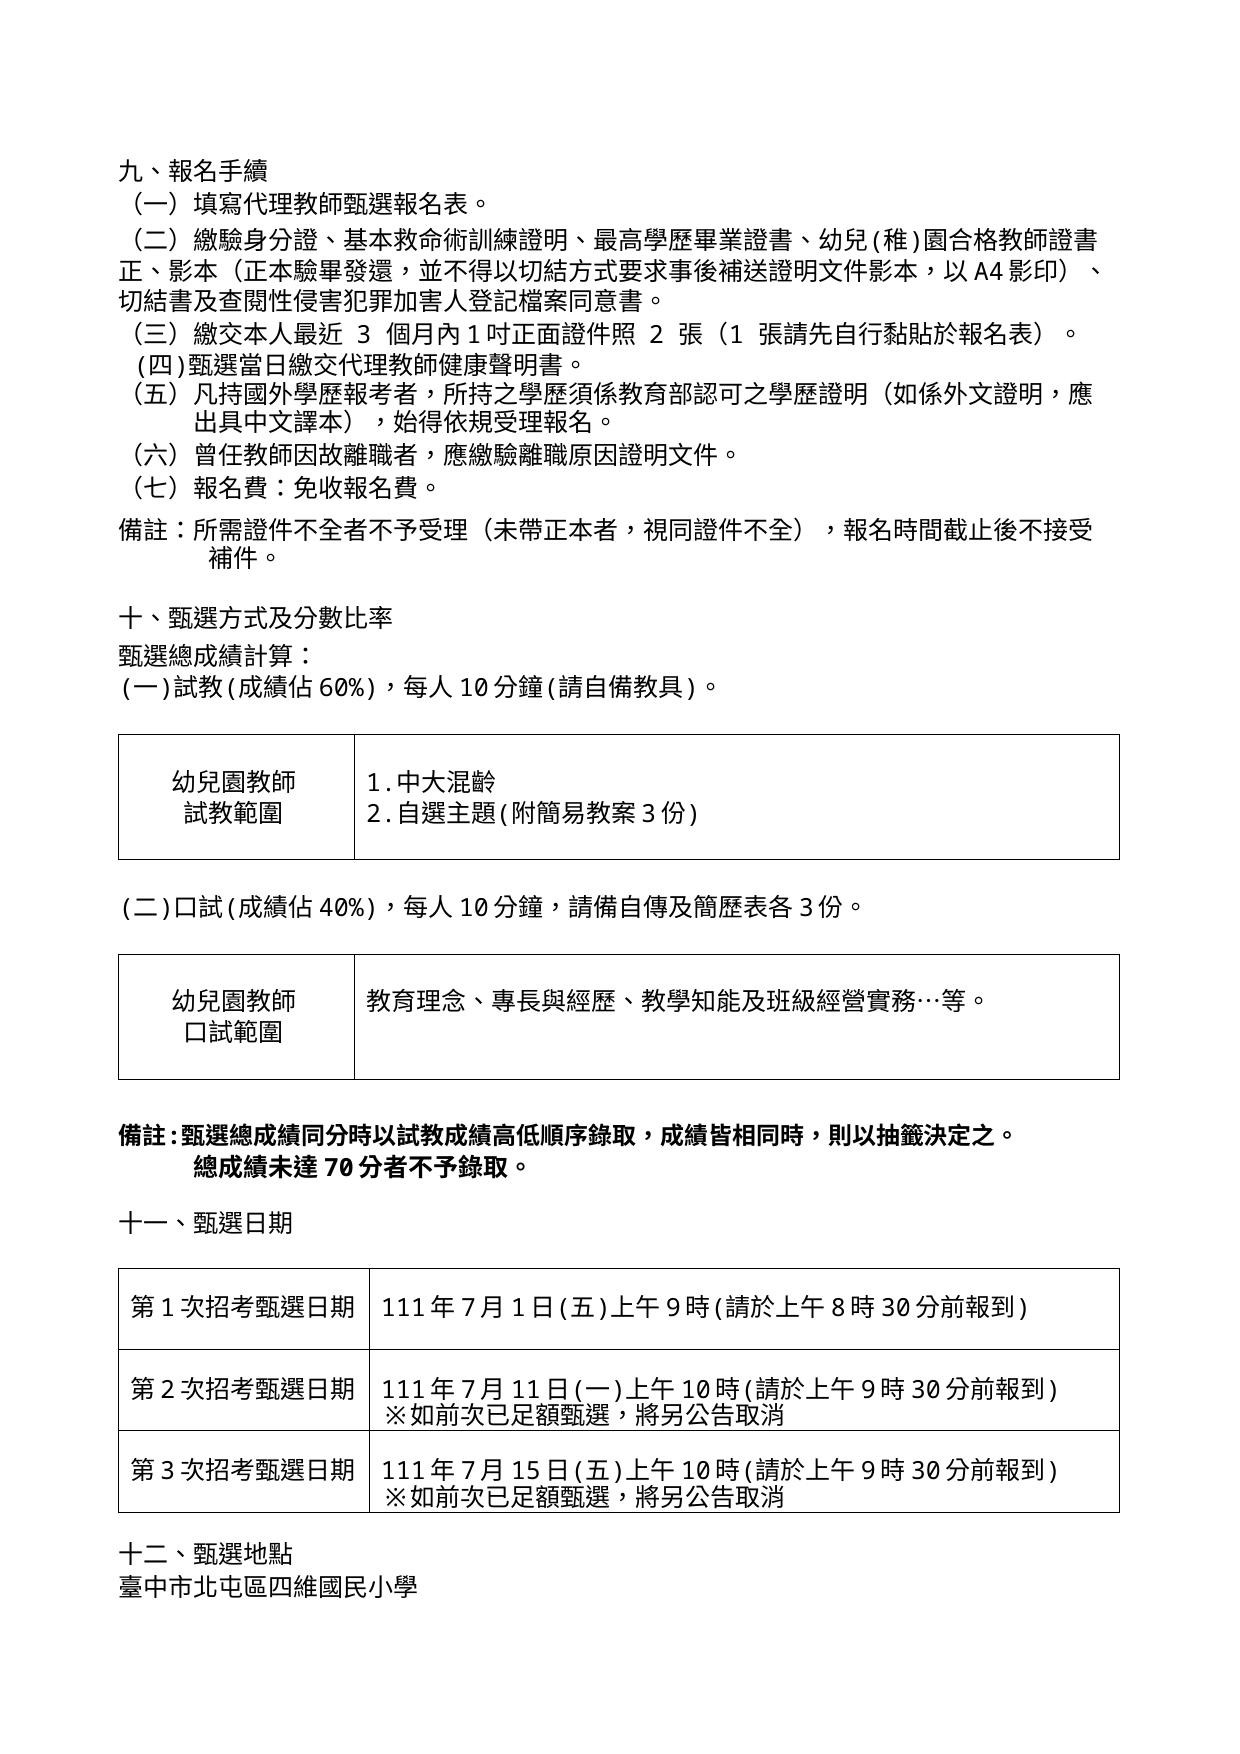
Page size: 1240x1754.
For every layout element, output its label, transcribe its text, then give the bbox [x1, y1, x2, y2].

table_header 教育理念、專長與經歷、教學知能及班級經營實務…等。 [355, 955, 1119, 1079]
text 備註:甄選總成績同分時以試教成績高低順序錄取，成績皆相同時，則以抽籤決定之。 [119, 1121, 1120, 1150]
text 九、報名手續 [119, 157, 1120, 187]
text （六）曾任教師因故離職者，應繳驗離職原因證明文件。 [119, 440, 1120, 470]
table_cell 第3次招考甄選日期 [119, 1431, 369, 1512]
text 備註：所需證件不全者不予受理（未帶正本者，視同證件不全），報名時間截止後不接受 [119, 516, 1116, 545]
text （三）繳交本人最近 3 個月內1吋正面證件照 2 張（1 張請先自行黏貼於報名表）。 [119, 320, 1120, 350]
text 十一、甄選日期 [119, 1208, 1120, 1238]
text 總成績未達70分者不予錄取。 [119, 1155, 1120, 1181]
table_cell 第2次招考甄選日期 [119, 1350, 369, 1430]
table_cell 111年7月11日(一)上午10時(請於上午9時30分前報到) ※如前次已足額甄選，將另公告取消 [370, 1350, 1119, 1430]
text （二）繳驗身分證、基本救命術訓練證明、最高學歷畢業證書、幼兒(稚)園合格教師證書正、影本（正本驗畢發還，並不得以切結方式要求事後補送證明文件影本，以A4影印）、切結書及查閱性侵害犯罪加害人登記檔案同意書。 [119, 224, 1118, 317]
table_header 1.中大混齡 2.自選主題(附簡易教案3份) [355, 735, 1119, 859]
text 臺中市北屯區四維國民小學 [119, 1572, 1120, 1602]
text 補件。 [119, 545, 1116, 573]
text 十、甄選方式及分數比率 [119, 603, 1120, 633]
table_header 幼兒園教師 口試範圍 [119, 955, 354, 1079]
text 甄選總成績計算： [119, 641, 1114, 672]
text (四)甄選當日繳交代理教師健康聲明書。 [119, 350, 1120, 381]
table_cell 111年7月15日(五)上午10時(請於上午9時30分前報到) ※如前次已足額甄選，將另公告取消 [370, 1431, 1119, 1512]
table_header 第1次招考甄選日期 [119, 1269, 369, 1349]
text （一）填寫代理教師甄選報名表。 [119, 189, 1120, 219]
text 十二、甄選地點 [119, 1539, 1120, 1569]
text （五）凡持國外學歷報考者，所持之學歷須係教育部認可之學歷證明（如係外文證明，應 [119, 381, 1099, 409]
table_header 幼兒園教師 試教範圍 [119, 735, 354, 859]
table_header 111年7月1日(五)上午9時(請於上午8時30分前報到) [370, 1269, 1119, 1349]
text 出具中文譯本），始得依規受理報名。 [119, 409, 1099, 438]
text (一)試教(成績佔60%)，每人10分鐘(請自備教具)。 [119, 672, 1114, 703]
text （七）報名費：免收報名費。 [119, 473, 1120, 503]
text (二)口試(成績佔40%)，每人10分鐘，請備自傳及簡歷表各3份。 [119, 891, 1114, 922]
